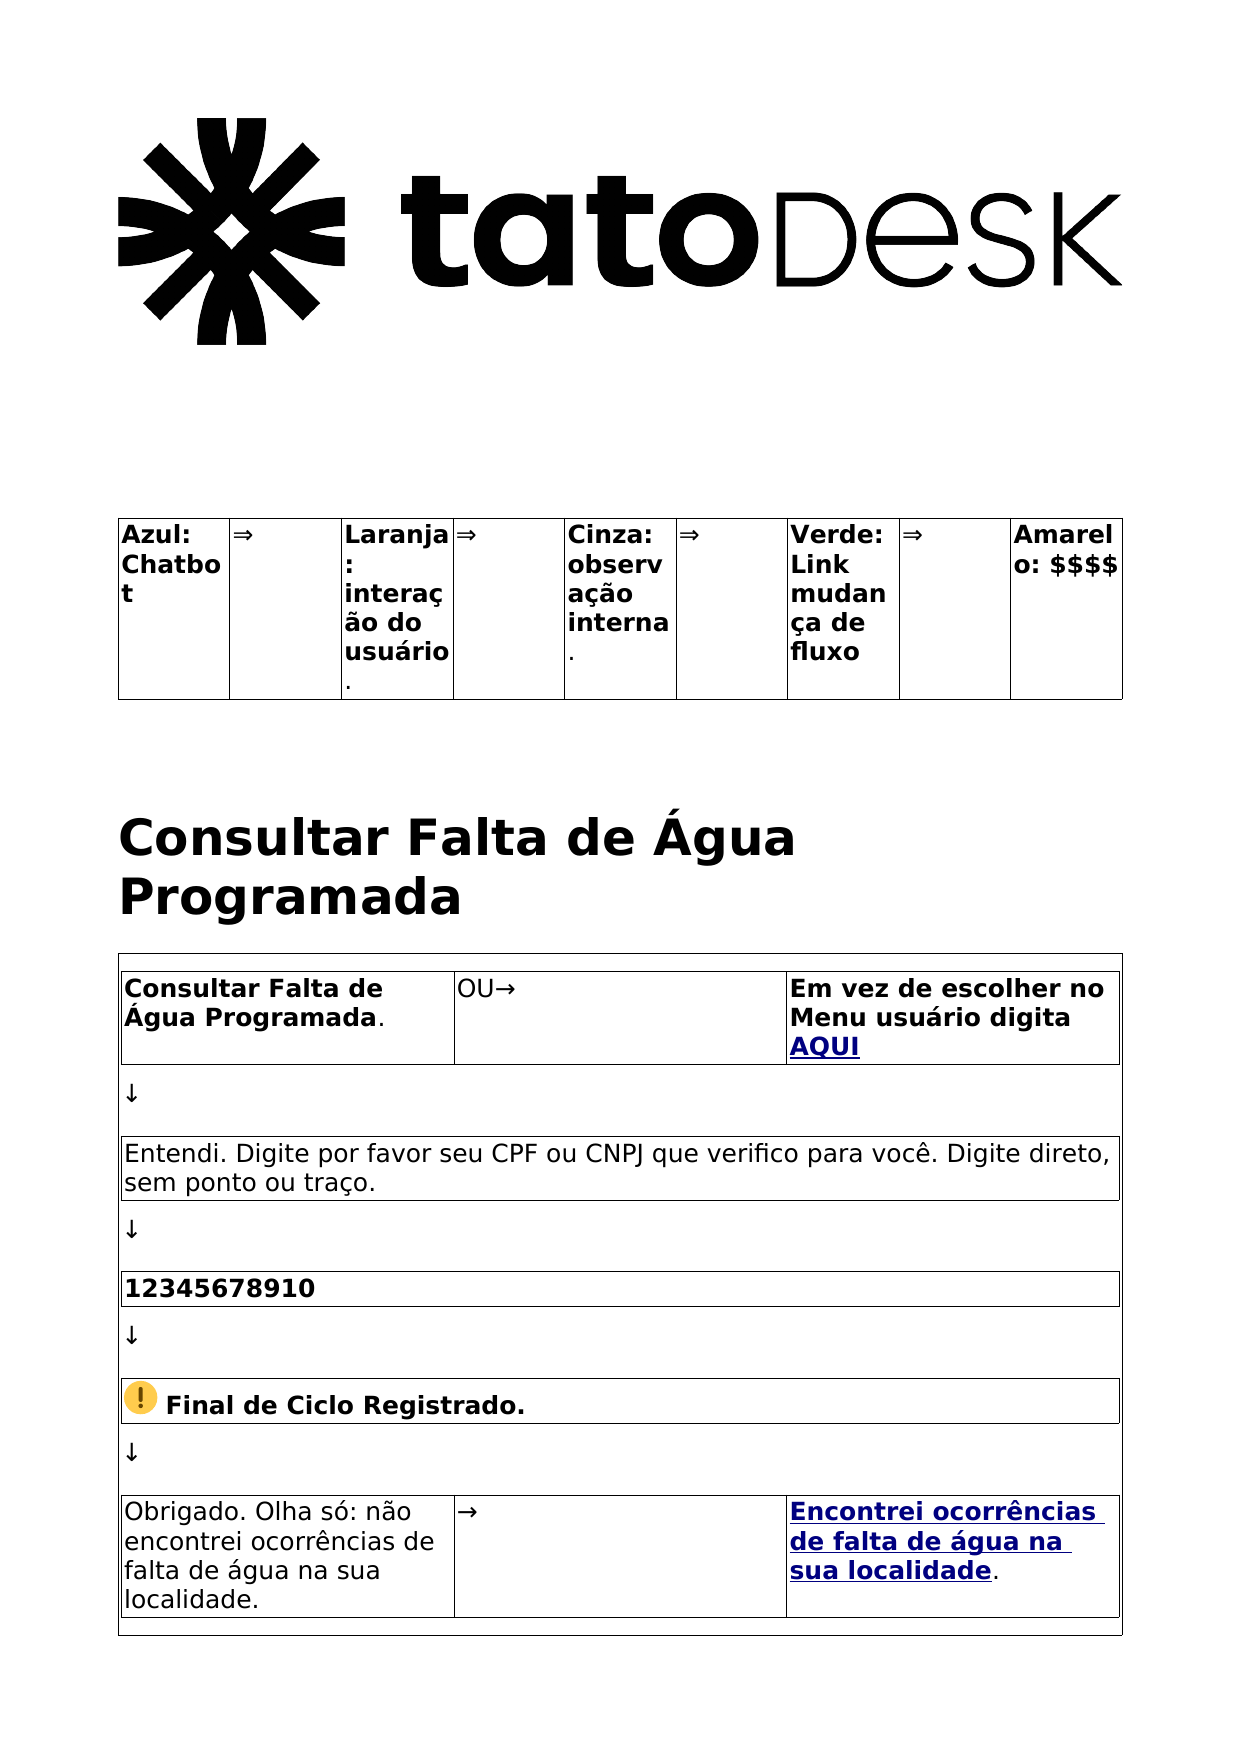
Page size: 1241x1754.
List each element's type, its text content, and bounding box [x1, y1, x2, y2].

table_header → [455, 1496, 786, 1617]
subtitle Consultar Falta de Água Programada [118, 809, 1122, 926]
table_header Azul: Chatbot [119, 519, 229, 699]
table_header ↓ ↓ ↓ ↓ [119, 954, 1122, 1635]
table_header Amarelo: $$$$ [1011, 519, 1122, 699]
table_header ⇒ [230, 519, 341, 699]
table_header ⇒ [677, 519, 787, 699]
table_header Em vez de escolher no Menu usuário digita AQUI [787, 972, 1119, 1064]
table_header Laranja: interação do usuário. [342, 519, 453, 699]
table_header Cinza: observação interna. [565, 519, 676, 699]
table_header Consultar Falta de Água Programada. [122, 972, 454, 1064]
table_header ⇒ [454, 519, 564, 699]
table_header ⇒ [900, 519, 1010, 699]
table_header Final de Ciclo Registrado. [122, 1379, 1119, 1423]
table_header 12345678910 [122, 1272, 1119, 1306]
table_header OU→ [455, 972, 786, 1064]
table_header Encontrei ocorrências de falta de água na sua localidade. [787, 1496, 1119, 1617]
table_header Verde: Link mudança de fluxo [788, 519, 899, 699]
table_header Obrigado. Olha só: não encontrei ocorrências de falta de água na sua localidade. [122, 1496, 454, 1617]
picture [118, 118, 1123, 345]
table_header Entendi. Digite por favor seu CPF ou CNPJ que verifico para você. Digite direto, sem ponto ou traço. [122, 1137, 1119, 1200]
